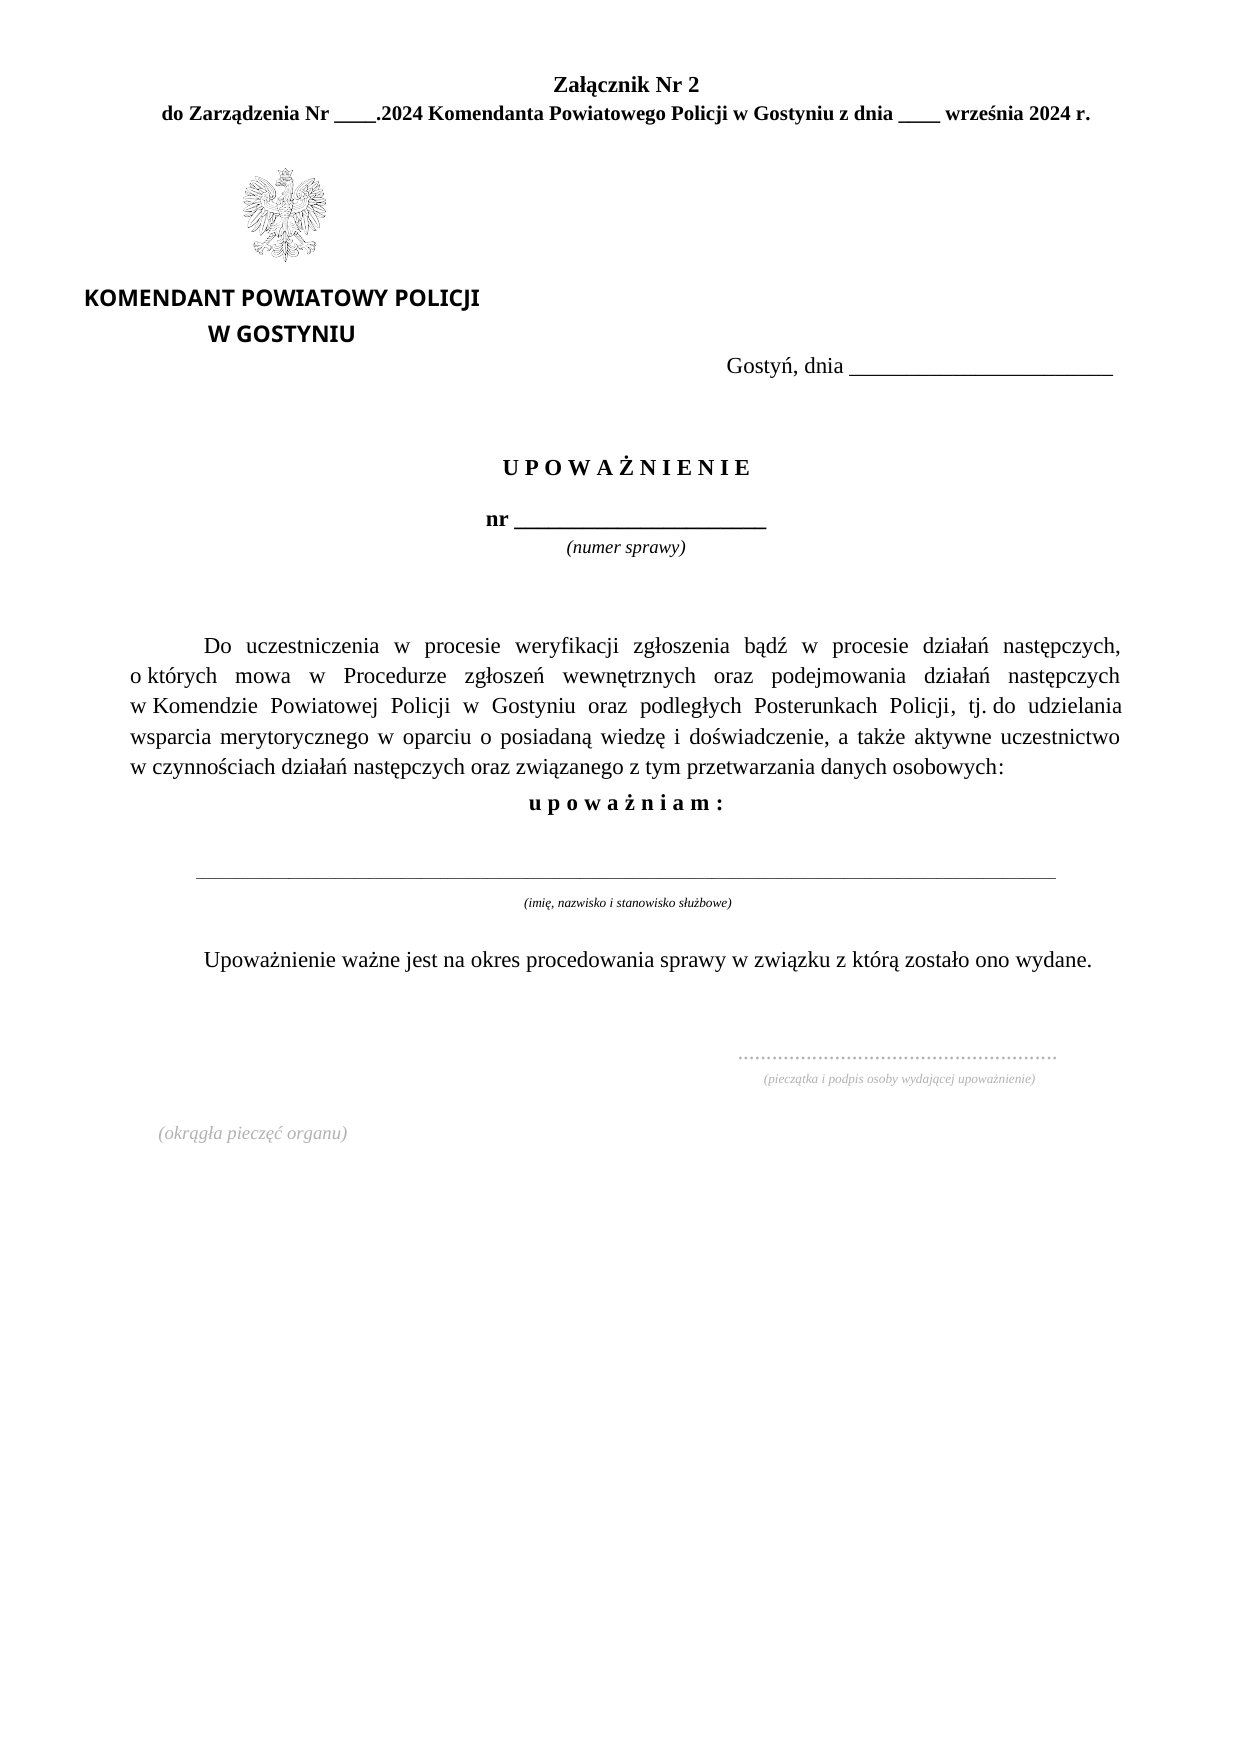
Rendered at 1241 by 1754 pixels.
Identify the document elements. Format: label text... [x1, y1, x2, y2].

text U P O W A Ż N I E N I E [130, 454, 1122, 481]
text ........................................................ [130, 1038, 1122, 1064]
text KOMENDANT POWIATOWY POLICJI W GOSTYNIU [46, 282, 518, 349]
text (okrągła pieczęć organu) [130, 1122, 1122, 1143]
text (imię, nazwisko i stanowisko służbowe) [130, 896, 1122, 922]
text upoważniam: [130, 789, 1122, 816]
text nr ______________________ [130, 505, 1122, 532]
text do Zarządzenia Nr ____.2024 Komendanta Powiatowego Policji w Gostyniu z dnia ____ września 2024 r. [130, 101, 1122, 125]
text (pieczątka i podpis osoby wydającej upoważnienie) [130, 1071, 1122, 1097]
text Do uczestniczenia w procesie weryfikacji zgłoszenia bądź w procesie działań następczych, o których mowa w Procedurze zgłoszeń wewnętrznych oraz podejmowania działań następczych w Komendzie Powiatowej Policji w Gostyniu oraz podległych Posterunkach Policji, tj. do udzielania wsparcia merytorycznego w oparciu o posiadaną wiedzę i doświadczenie, a także aktywne uczestnictwo w czynnościach działań następczych oraz związanego z tym przetwarzania danych osobowych: [130, 632, 1122, 779]
picture [238, 162, 333, 265]
text Załącznik Nr 2 [130, 71, 1122, 97]
text Upoważnienie ważne jest na okres procedowania sprawy w związku z którą zostało ono wydane. [130, 947, 1122, 973]
text __________________________________________________________________________________________________________________________________ [130, 865, 1122, 892]
text (numer sprawy) [130, 536, 1122, 557]
text Gostyń, dnia _______________________ [130, 352, 1122, 378]
